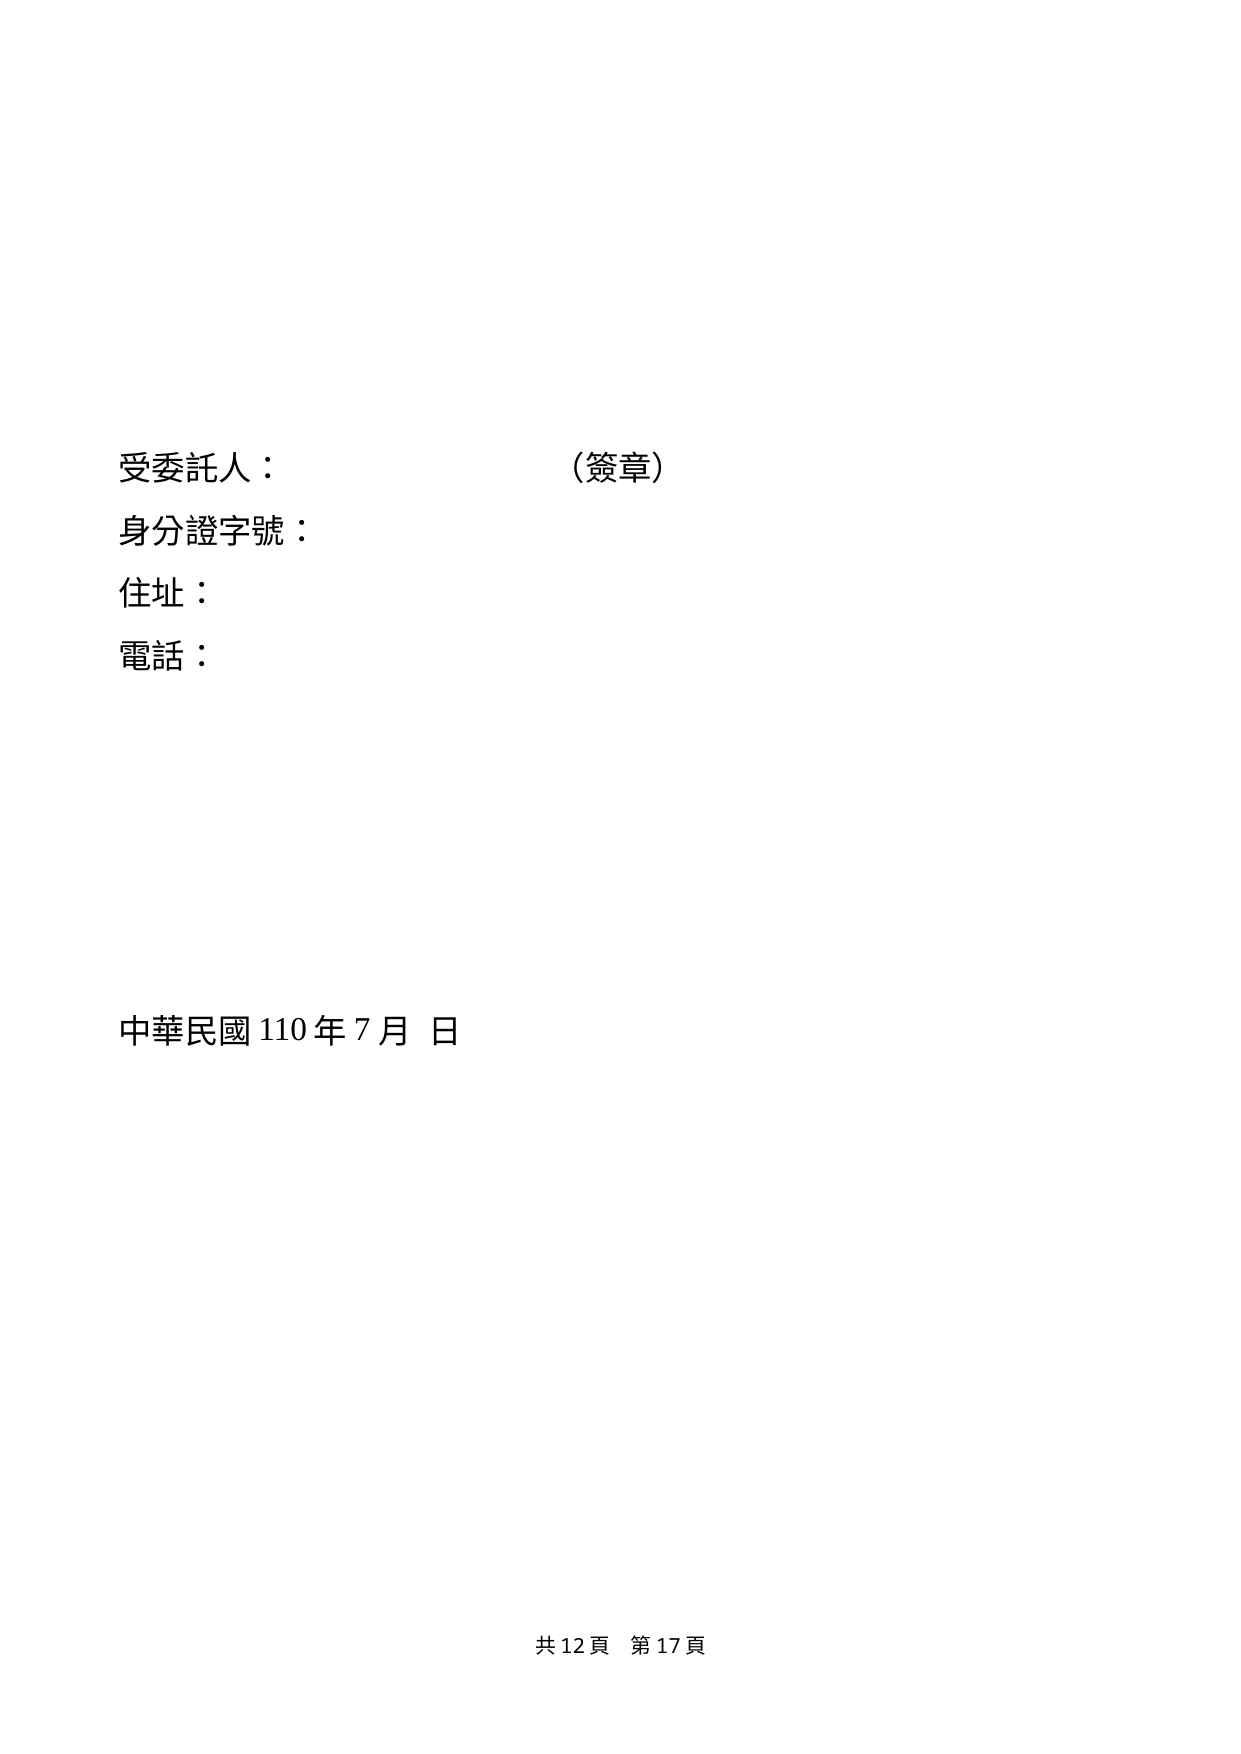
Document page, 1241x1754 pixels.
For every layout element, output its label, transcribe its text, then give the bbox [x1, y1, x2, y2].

text 身分證字號： [118, 487, 1122, 549]
text 中華民國110年7 月 日 [118, 987, 1122, 1049]
text 受委託人： （簽章） [118, 424, 1122, 487]
text 住址： [118, 549, 1122, 612]
text 電話： [118, 612, 1122, 674]
